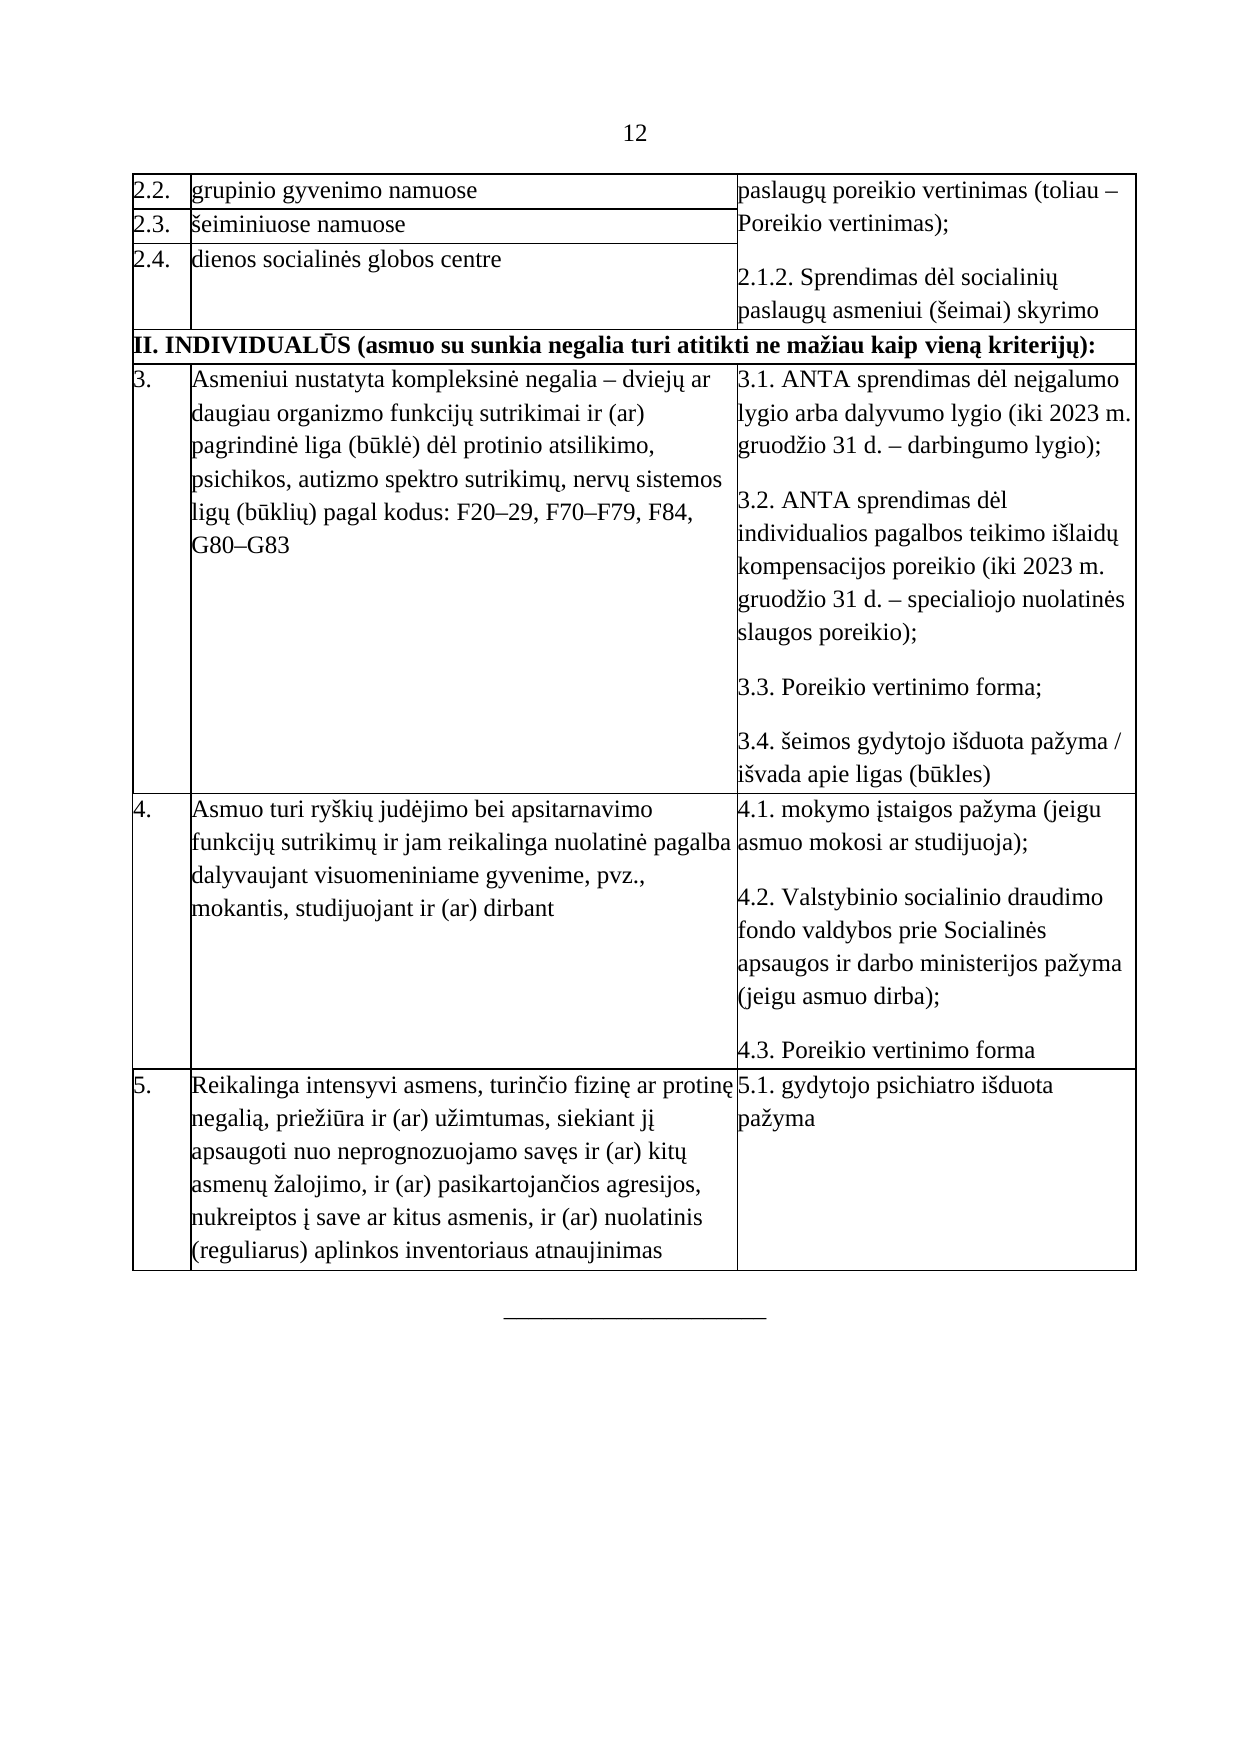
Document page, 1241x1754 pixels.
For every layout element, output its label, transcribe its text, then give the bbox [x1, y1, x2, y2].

table_cell dienos socialinės globos centre [192, 244, 737, 328]
table_cell 5.1. gydytojo psichiatro išduota pažyma [738, 1070, 1135, 1269]
table_cell 4. [133, 794, 190, 1068]
table_cell Asmuo turi ryškių judėjimo bei apsitarnavimo funkcijų sutrikimų ir jam reikalinga nuolatinė pagalba dalyvaujant visuomeniniame gyvenime, pvz., mokantis, studijuojant ir (ar) dirbant [192, 794, 737, 1068]
table_cell šeiminiuose namuose [192, 210, 737, 242]
table_cell Reikalinga intensyvi asmens, turinčio fizinę ar protinę negalią, priežiūra ir (ar) užimtumas, siekiant jį apsaugoti nuo neprognozuojamo savęs ir (ar) kitų asmenų žalojimo, ir (ar) pasikartojančios agresijos, nukreiptos į save ar kitus asmenis, ir (ar) nuolatinis (reguliarus) aplinkos inventoriaus atnaujinimas [192, 1070, 737, 1269]
table_cell grupinio gyvenimo namuose [192, 175, 737, 208]
table_cell II. INDIVIDUALŪS (asmuo su sunkia negalia turi atitikti ne mažiau kaip vieną kriterijų): [134, 330, 1135, 363]
table_cell 2.3. [134, 210, 190, 242]
table_cell paslaugų poreikio vertinimas (toliau – Poreikio vertinimas); 2.1.2. Sprendimas dėl socialinių paslaugų asmeniui (šeimai) skyrimo [738, 175, 1135, 328]
table_cell 4.1. mokymo įstaigos pažyma (jeigu asmuo mokosi ar studijuoja); 4.2. Valstybinio socialinio draudimo fondo valdybos prie Socialinės apsaugos ir darbo ministerijos pažyma (jeigu asmuo dirba); 4.3. Poreikio vertinimo forma [738, 794, 1135, 1068]
table_cell 5. [134, 1070, 190, 1269]
table_cell 2.2. [134, 175, 190, 208]
table_cell 3. [134, 365, 190, 792]
text _____________________ [133, 1293, 1137, 1321]
table_cell 2.4. [134, 244, 190, 328]
table_cell 3.1. ANTA sprendimas dėl neįgalumo lygio arba dalyvumo lygio (iki 2023 m. gruodžio 31 d. – darbingumo lygio); 3.2. ANTA sprendimas dėl individualios pagalbos teikimo išlaidų kompensacijos poreikio (iki 2023 m. gruodžio 31 d. – specialiojo nuolatinės slaugos poreikio); 3.3. Poreikio vertinimo forma; 3.4. šeimos gydytojo išduota pažyma / išvada apie ligas (būkles) [738, 365, 1135, 792]
table_cell Asmeniui nustatyta kompleksinė negalia – dviejų ar daugiau organizmo funkcijų sutrikimai ir (ar) pagrindinė liga (būklė) dėl protinio atsilikimo, psichikos, autizmo spektro sutrikimų, nervų sistemos ligų (būklių) pagal kodus: F20–29, F70–F79, F84, G80–G83 [192, 365, 737, 792]
